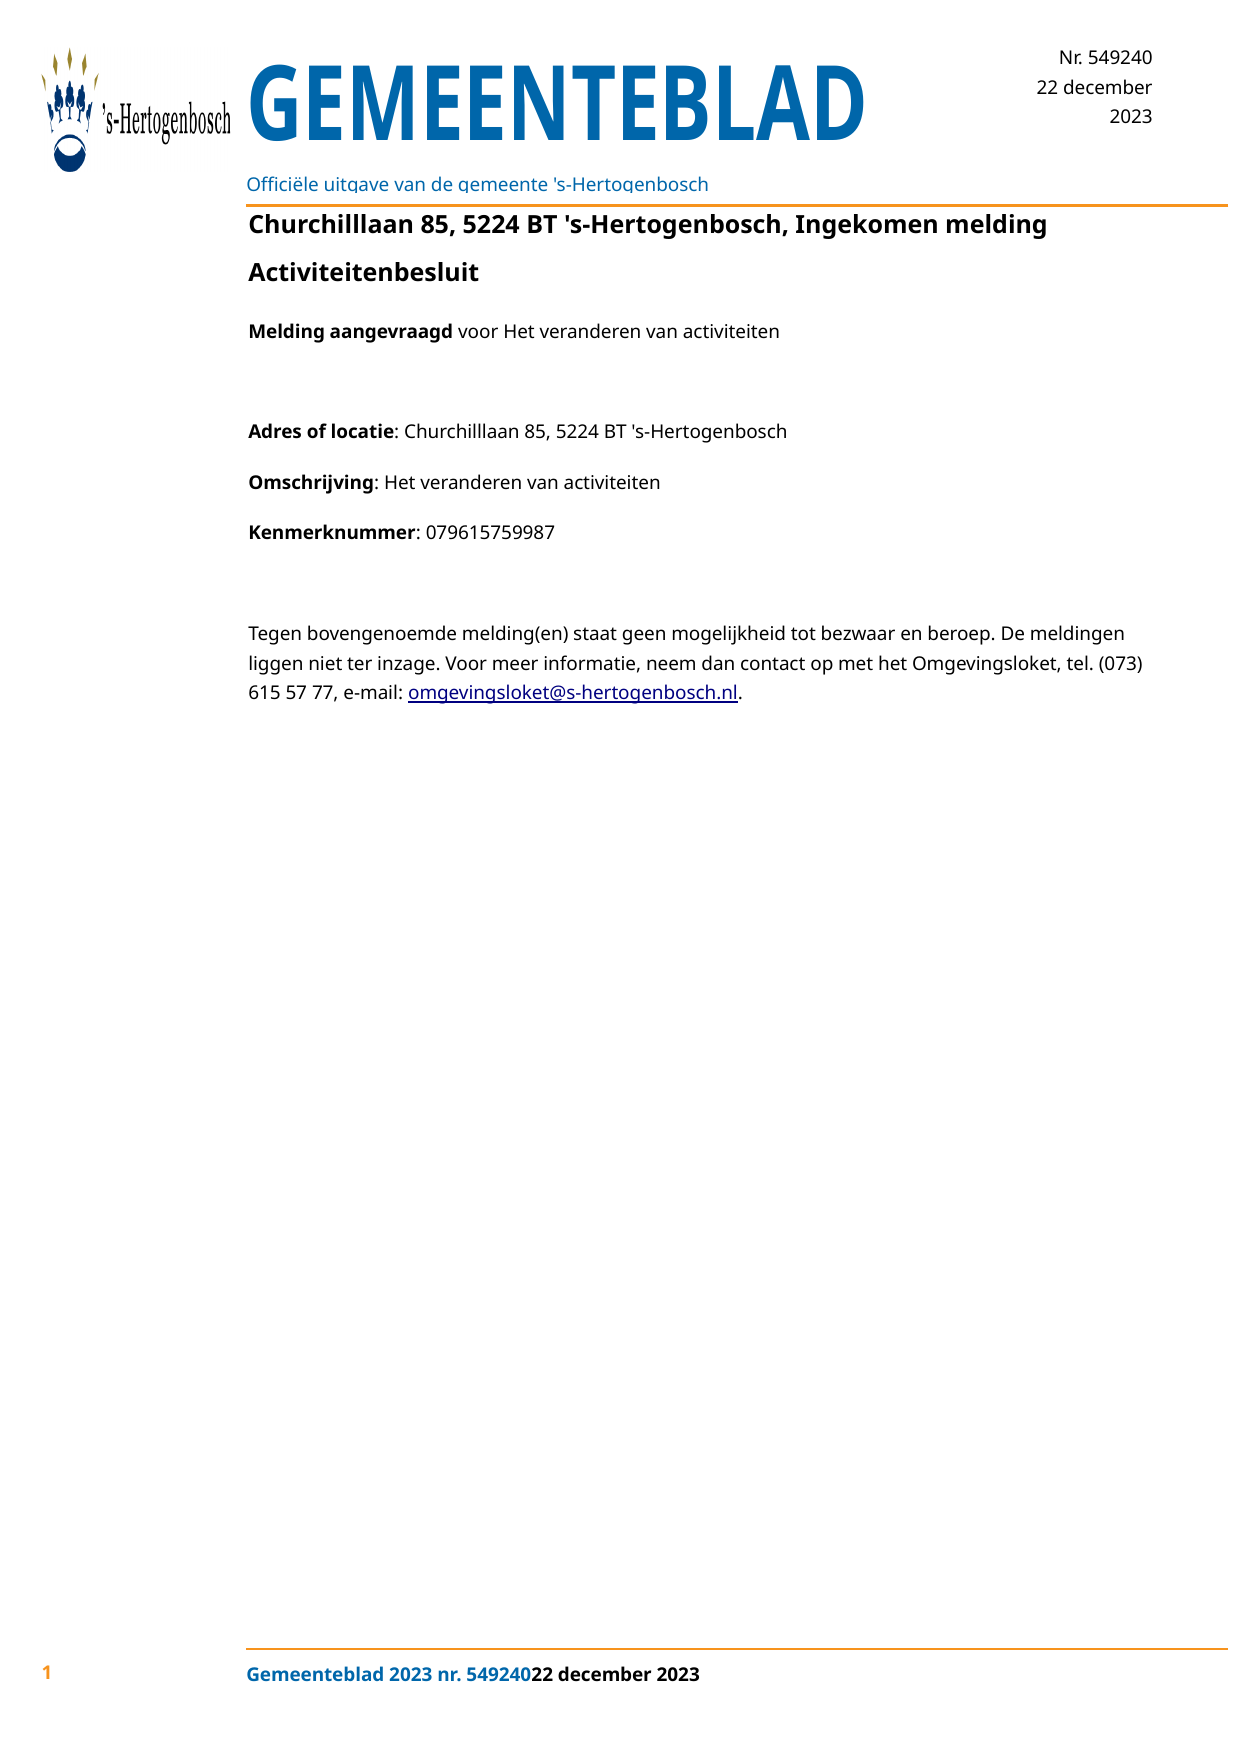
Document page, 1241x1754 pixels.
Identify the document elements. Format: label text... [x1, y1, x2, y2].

text Melding aangevraagd voor Het veranderen van activiteiten [248, 318, 1152, 344]
text Kenmerknummer: 079615759987 [248, 519, 1152, 545]
text Adres of locatie: Churchilllaan 85, 5224 BT 's-Hertogenbosch [248, 419, 1152, 444]
text Churchilllaan 85, 5224 BT 's-Hertogenbosch, Ingekomen melding Activiteitenbesluit [248, 207, 1152, 288]
picture [41, 47, 231, 172]
text Tegen bovengenoemde melding(en) staat geen mogelijkheid tot bezwaar en beroep. De meldingen liggen niet ter inzage. Voor meer informatie, neem dan contact op met het Omgevingsloket, tel. (073) 615 57 77, e-mail: omgevingsloket@s-hertogenbosch.nl. [248, 620, 1152, 705]
text Omschrijving: Het veranderen van activiteiten [248, 469, 1152, 495]
